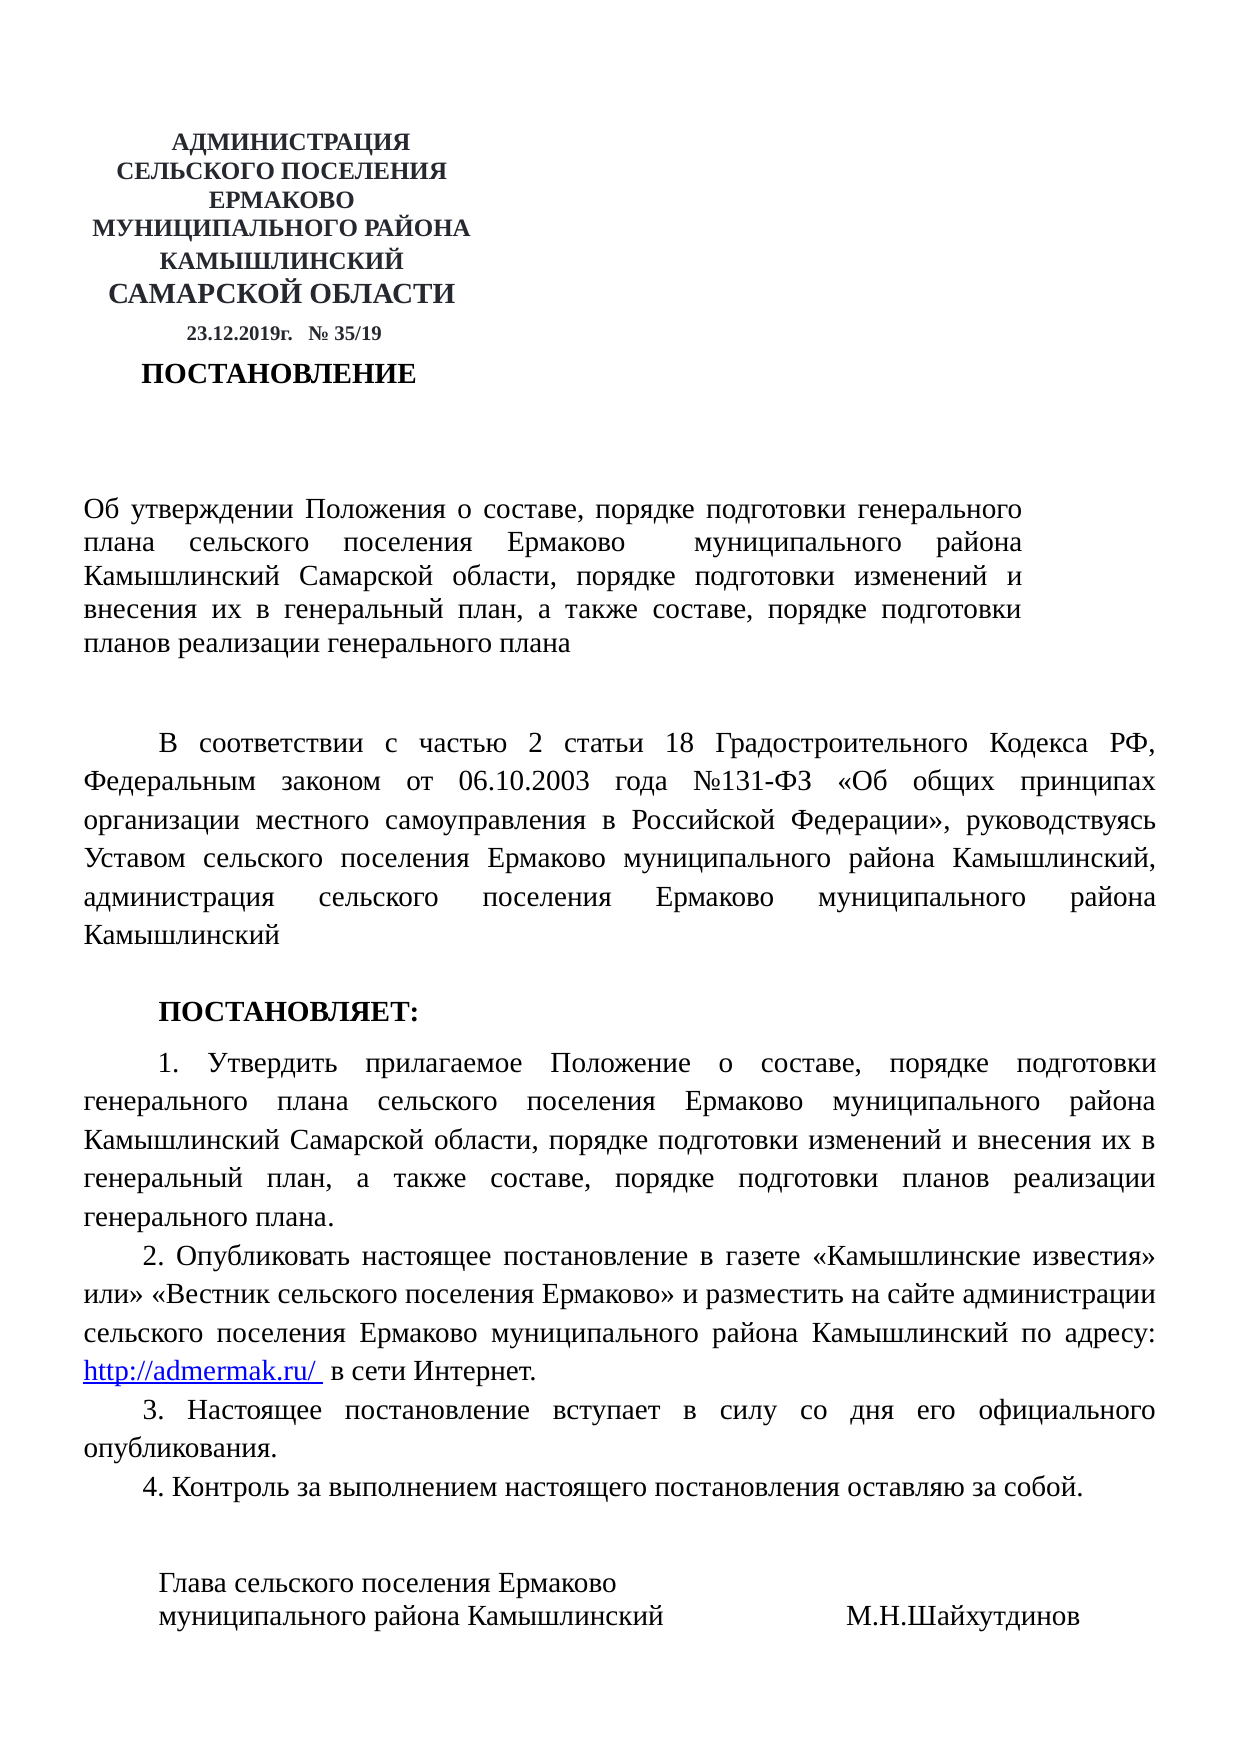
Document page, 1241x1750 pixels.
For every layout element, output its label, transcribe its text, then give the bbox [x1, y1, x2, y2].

text Об утверждении Положения о составе, порядке подготовки генерального плана сельского поселения Ермаково муниципального района Камышлинский Самарской области, порядке подготовки изменений и внесения их в генеральный план, а также составе, порядке подготовки планов реализации генерального плана [83, 491, 1023, 659]
table_header АДМИНИСТРАЦИЯ СЕЛЬСКОГО ПОСЕЛЕНИЯ ЕРМАКОВО МУНИЦИПАЛЬНОГО РАЙОНА КАМЫШЛИНСКИЙ САМАРСКОЙ ОБЛАСТИ 23.12.2019г. № 35/19 ПОСТАНОВЛЕНИЕ [83, 110, 479, 395]
text 2. Опубликовать настоящее постановление в газете «Камышлинские известия» или» «Вестник сельского поселения Ермаково» и разместить на сайте администрации сельского поселения Ермаково муниципального района Камышлинский по адресу: http://admermak.ru/ в сети Интернет. [83, 1238, 1157, 1387]
text Глава сельского поселения Ермаково [83, 1565, 1157, 1598]
text муниципального района Камышлинский М.Н.Шайхутдинов [83, 1598, 1157, 1632]
text В соответствии с частью 2 статьи 18 Градостроительного Кодекса РФ, Федеральным законом от 06.10.2003 года №131-ФЗ «Об общих принципах организации местного самоуправления в Российской Федерации», руководствуясь Уставом сельского поселения Ермаково муниципального района Камышлинский, администрация сельского поселения Ермаково муниципального района Камышлинский [83, 725, 1157, 951]
text 1. Утвердить прилагаемое Положение о составе, порядке подготовки генерального плана сельского поселения Ермаково муниципального района Камышлинский Самарской области, порядке подготовки изменений и внесения их в генеральный план, а также составе, порядке подготовки планов реализации генерального плана. [83, 1045, 1157, 1233]
text 3. Настоящее постановление вступает в силу со дня его официального опубликования. [83, 1392, 1157, 1464]
text 4. Контроль за выполнением настоящего постановления оставляю за собой. [83, 1469, 1157, 1502]
text ПОСТАНОВЛЯЕТ: [83, 994, 1157, 1028]
